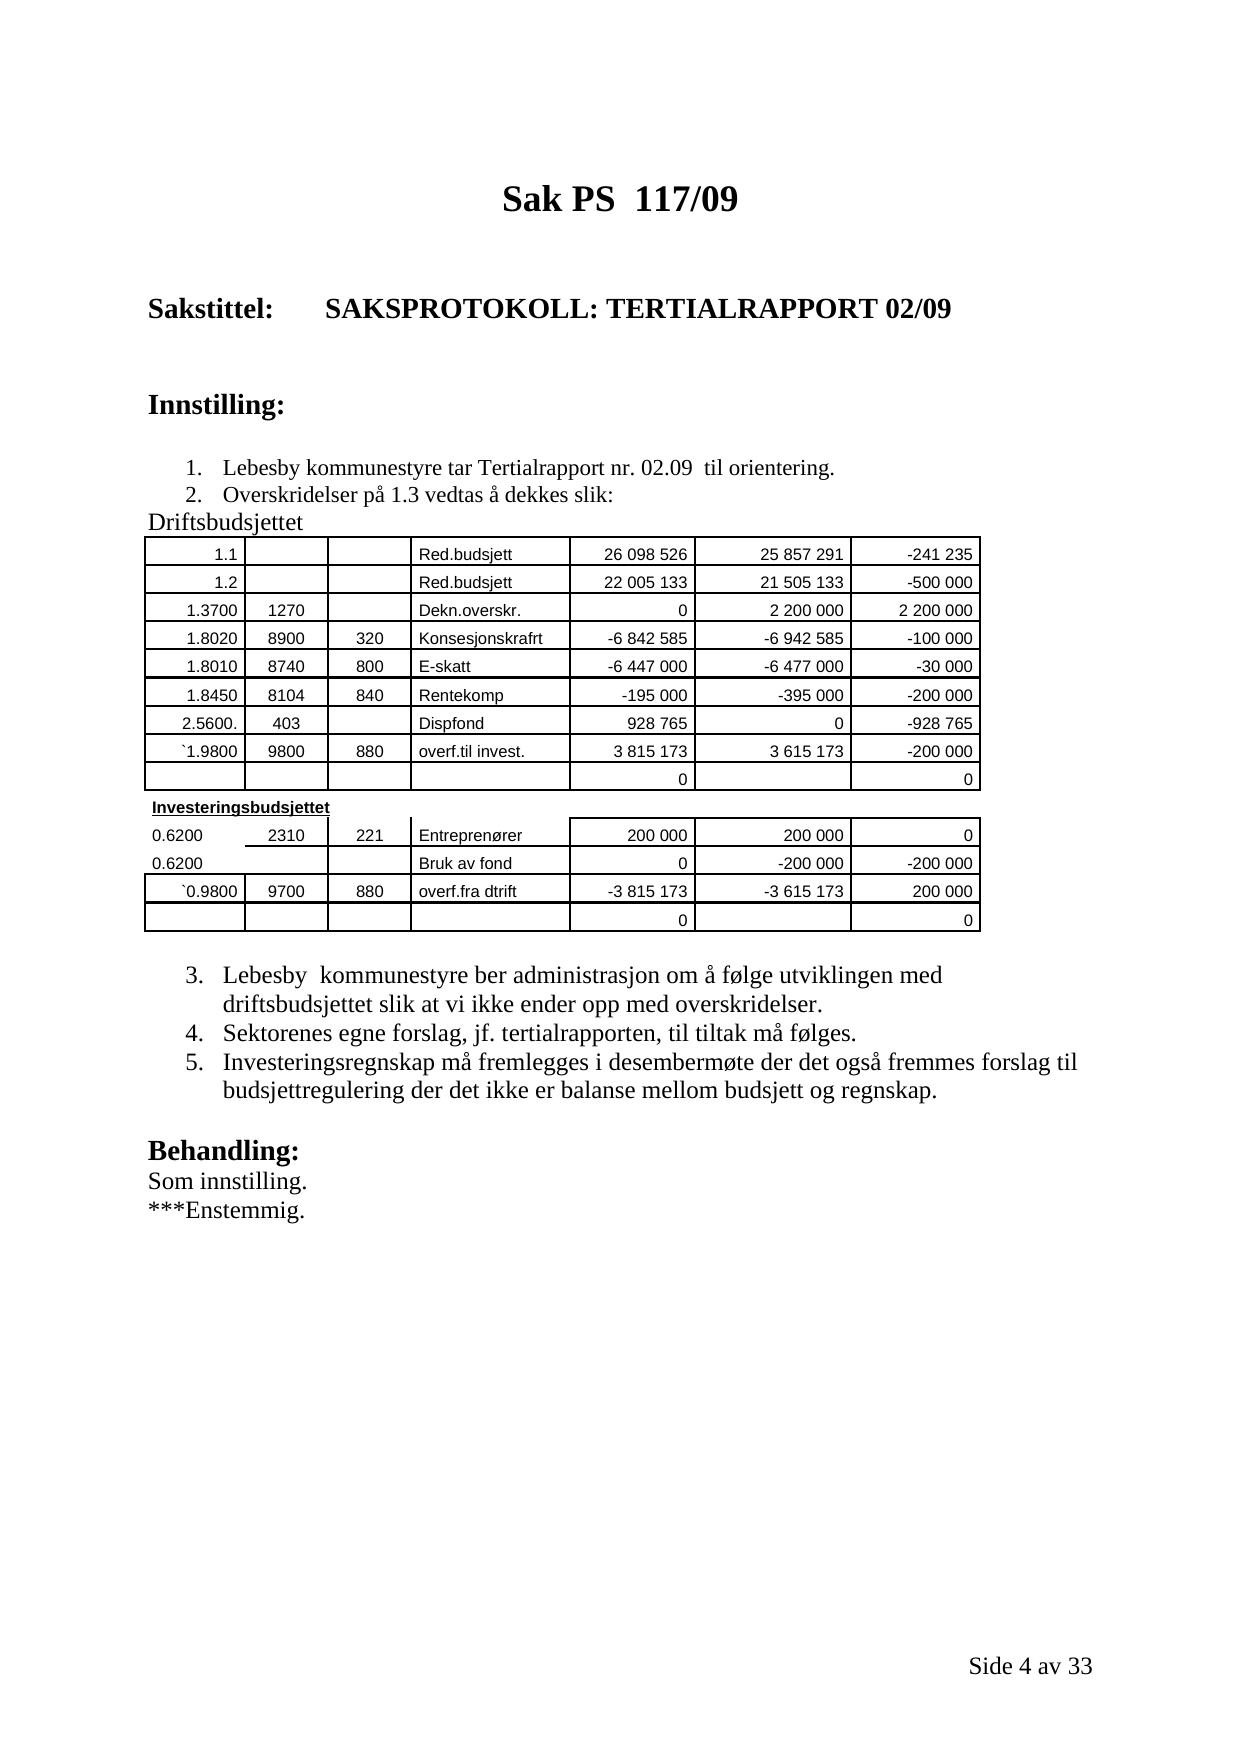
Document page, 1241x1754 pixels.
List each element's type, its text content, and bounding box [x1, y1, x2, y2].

table_cell 0 [571, 763, 694, 789]
table_cell 1.2 [146, 566, 244, 592]
table_cell 0 [571, 847, 694, 873]
table_header 26 098 526 [571, 538, 694, 564]
table_cell `0.9800 [146, 875, 244, 901]
table_cell Dispfond [412, 707, 569, 733]
table_cell 0 [852, 904, 979, 929]
table_cell -3 615 173 [696, 875, 850, 901]
table_cell 2.5600. [146, 707, 244, 733]
table_cell -3 815 173 [571, 875, 694, 901]
table_cell -30 000 [852, 650, 979, 676]
table_cell -200 000 [852, 847, 979, 873]
table_cell 1.8450 [146, 679, 244, 704]
table_cell `1.9800 [146, 735, 244, 761]
table_cell [695, 791, 851, 817]
table_cell 0 [571, 904, 694, 929]
table_cell [146, 763, 244, 789]
text Som innstilling. [148, 1166, 1092, 1195]
text Sakstittel: SAKSPROTOKOLL: TERTIALRAPPORT 02/09 [148, 291, 1092, 325]
table_cell -6 842 585 [571, 622, 694, 648]
table_header -241 235 [852, 538, 979, 564]
table_cell 3 615 173 [696, 735, 850, 761]
table_cell -100 000 [852, 622, 979, 648]
table_cell -6 447 000 [571, 650, 694, 676]
table_cell overf.fra dtrift [412, 875, 569, 901]
table_cell 200 000 [696, 819, 850, 845]
table_header [329, 538, 410, 564]
table_cell [412, 904, 569, 929]
table_cell 2 200 000 [696, 594, 850, 620]
table_cell Investeringsbudsjettet [145, 791, 411, 817]
table_cell 21 505 133 [696, 566, 850, 592]
table_cell [851, 791, 980, 817]
table_cell 22 005 133 [571, 566, 694, 592]
table_cell [411, 791, 569, 817]
table_cell -195 000 [571, 679, 694, 704]
text Sak PS 117/09 [148, 176, 1092, 219]
table_cell 0.6200 [145, 845, 244, 873]
table_header [246, 538, 327, 564]
table_cell 221 [329, 817, 410, 845]
table_cell 403 [246, 707, 327, 733]
table_cell [246, 763, 327, 789]
table_cell 200 000 [571, 819, 694, 845]
table_header Red.budsjett [412, 538, 569, 564]
text Driftsbudsjettet [148, 507, 1092, 536]
table_cell [146, 904, 244, 929]
table_cell 880 [329, 875, 410, 901]
table_cell 200 000 [852, 875, 979, 901]
table_cell [329, 707, 410, 733]
table_cell 840 [329, 679, 410, 704]
table_cell [696, 904, 850, 929]
table_cell [246, 566, 327, 592]
table_header 25 857 291 [696, 538, 850, 564]
table_cell -6 942 585 [696, 622, 850, 648]
table_cell Bruk av fond [412, 847, 569, 873]
table_cell 2310 [245, 817, 327, 845]
table_cell [245, 847, 327, 873]
table_cell 9800 [246, 735, 327, 761]
text ***Enstemmig. [148, 1195, 1092, 1224]
table_cell [570, 791, 694, 817]
table_cell [329, 763, 410, 789]
table_cell 8900 [246, 622, 327, 648]
table_cell -500 000 [852, 566, 979, 592]
table_cell [412, 763, 569, 789]
table_cell 0 [571, 594, 694, 620]
table_cell -6 477 000 [696, 650, 850, 676]
table_cell 0 [696, 707, 850, 733]
table_cell 1.8020 [146, 622, 244, 648]
list Investeringsregnskap må fremlegges i desembermøte der det også fremmes forslag til budsjettregulering der det ikke er balanse mellom budsjett og regnskap. [185, 1047, 1092, 1104]
table_cell Dekn.overskr. [412, 594, 569, 620]
table_cell Red.budsjett [412, 566, 569, 592]
table_header 1.1 [146, 538, 244, 564]
table_cell 0 [852, 819, 979, 845]
table_cell [246, 904, 327, 929]
list Lebesby kommunestyre tar Tertialrapport nr. 02.09 til orientering. [185, 454, 1092, 481]
table_cell 2 200 000 [852, 594, 979, 620]
table_cell -395 000 [696, 679, 850, 704]
table_cell E-skatt [412, 650, 569, 676]
table_cell 3 815 173 [571, 735, 694, 761]
table_cell 1270 [246, 594, 327, 620]
table_cell [329, 594, 410, 620]
table_cell 1.3700 [146, 594, 244, 620]
table_cell 320 [329, 622, 410, 648]
table_cell -928 765 [852, 707, 979, 733]
table_cell 8104 [246, 679, 327, 704]
table_cell 0.6200 [145, 817, 244, 845]
table_cell 1.8010 [146, 650, 244, 676]
table_cell [696, 763, 850, 789]
table_cell 880 [329, 735, 410, 761]
table_cell -200 000 [852, 679, 979, 704]
table_cell 800 [329, 650, 410, 676]
table_cell 928 765 [571, 707, 694, 733]
table_cell -200 000 [852, 735, 979, 761]
table_cell 8740 [246, 650, 327, 676]
text Behandling: [148, 1133, 1092, 1166]
table_cell 0 [852, 763, 979, 789]
table_cell -200 000 [696, 847, 850, 873]
table_cell [329, 566, 410, 592]
table_cell Entreprenører [412, 817, 569, 845]
table_cell Rentekomp [412, 679, 569, 704]
table_cell overf.til invest. [412, 735, 569, 761]
table_cell 9700 [246, 875, 327, 901]
list Overskridelser på 1.3 vedtas å dekkes slik: [185, 481, 1092, 507]
text Innstilling: [148, 387, 1092, 421]
table_cell [329, 847, 410, 873]
list Lebesby kommunestyre ber administrasjon om å følge utviklingen med driftsbudsjettet slik at vi ikke ender opp med overskridelser. [185, 960, 1092, 1018]
table_cell [329, 904, 410, 929]
table_cell Konsesjonskrafrt [412, 622, 569, 648]
list Sektorenes egne forslag, jf. tertialrapporten, til tiltak må følges. [185, 1018, 1092, 1047]
